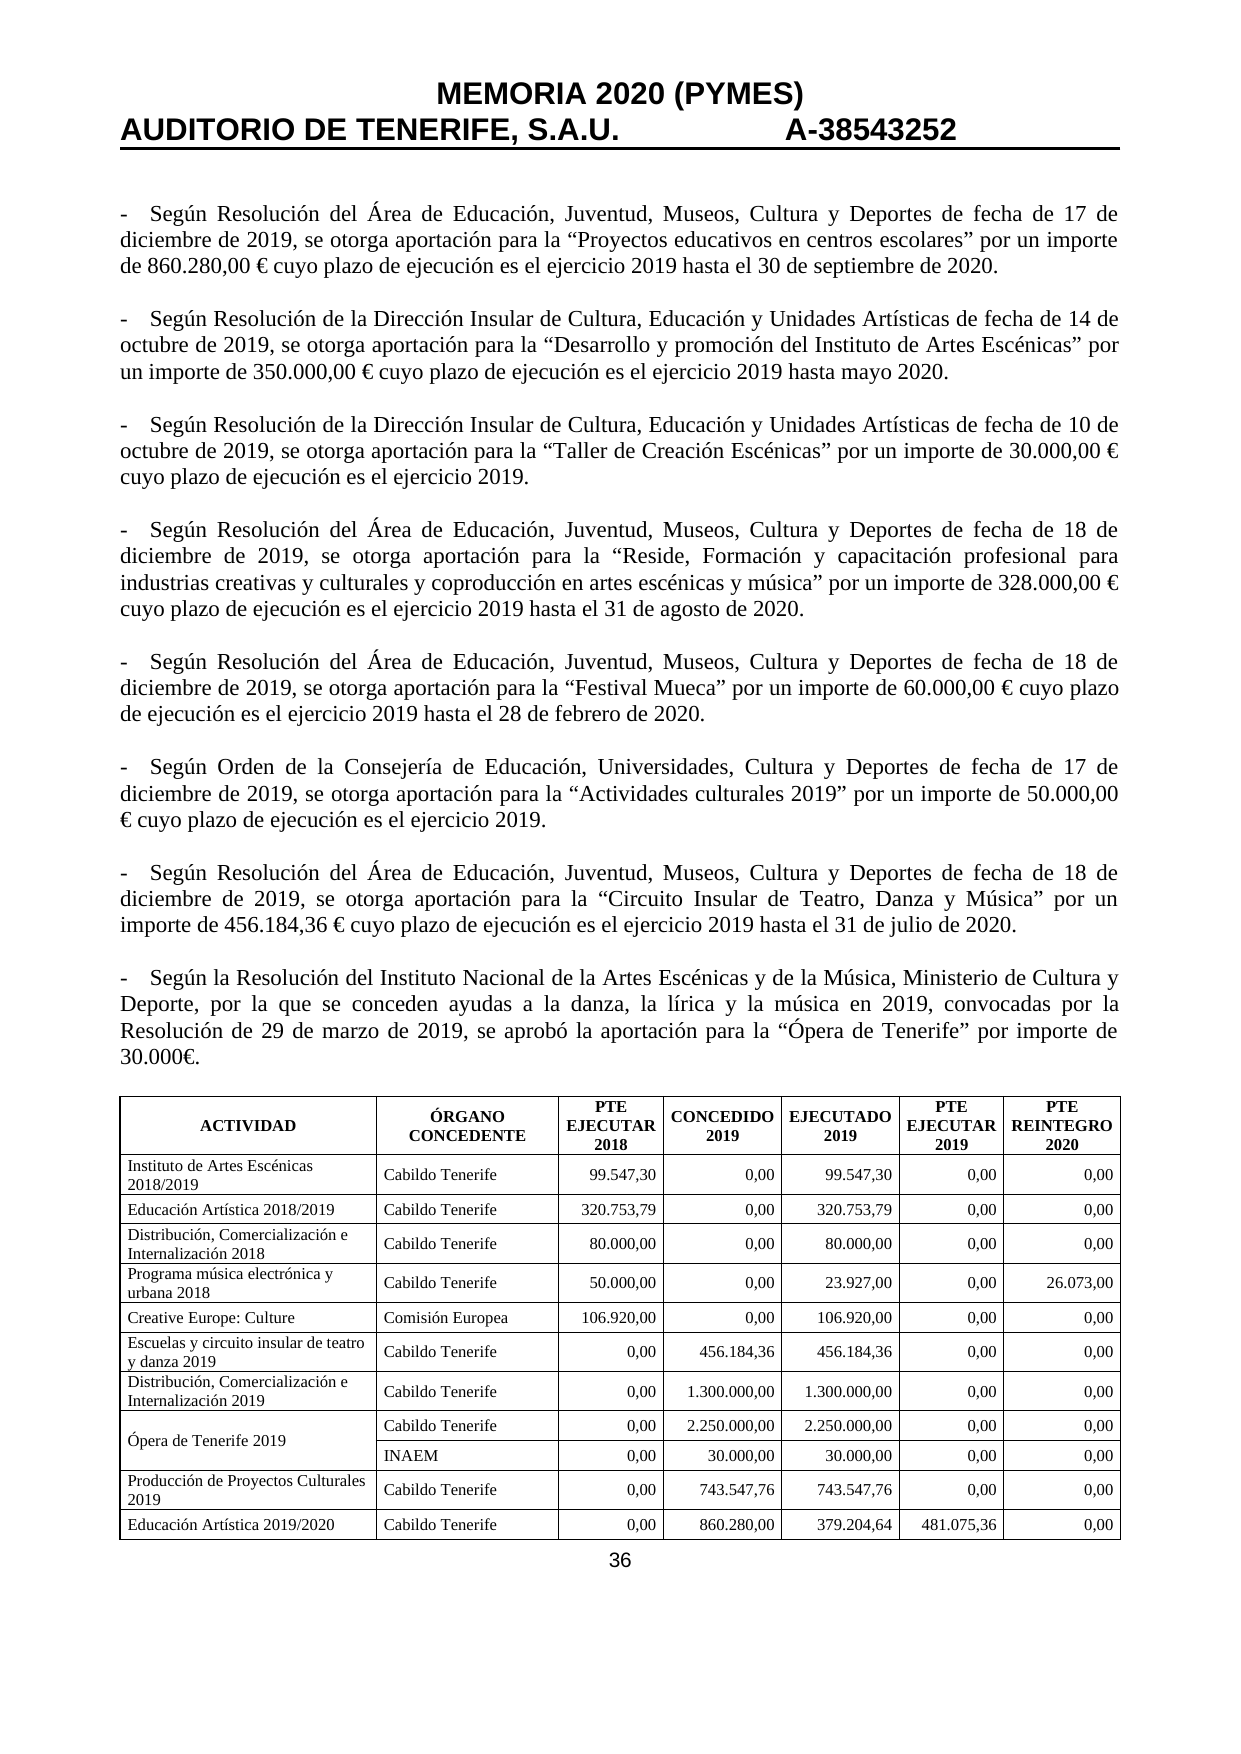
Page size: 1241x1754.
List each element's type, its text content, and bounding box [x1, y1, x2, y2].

table_cell 0,00 [1004, 1333, 1120, 1371]
table_cell 0,00 [900, 1441, 1003, 1469]
table_cell 0,00 [900, 1333, 1003, 1371]
table_cell 0,00 [664, 1264, 781, 1302]
table_cell 0,00 [900, 1471, 1003, 1509]
list Según la Resolución del Instituto Nacional de la Artes Escénicas y de la Música, Ministerio de Cultura y Deporte, por la que se conceden ayudas a la danza, la lírica y la música en 2019, convocadas por la Resolución de 29 de marzo de 2019, se aprobó la aportación para la “Ópera de Tenerife” por importe de 30.000€. [120, 964, 1120, 1069]
table_cell Cabildo Tenerife [377, 1372, 558, 1410]
list Según Resolución de la Dirección Insular de Cultura, Educación y Unidades Artísticas de fecha de 14 de octubre de 2019, se otorga aportación para la “Desarrollo y promoción del Instituto de Artes Escénicas” por un importe de 350.000,00 € cuyo plazo de ejecución es el ejercicio 2019 hasta mayo 2020. [120, 305, 1120, 384]
table_cell 743.547,76 [664, 1471, 781, 1509]
table_cell 860.280,00 [664, 1510, 781, 1538]
table_cell Comisión Europea [377, 1303, 558, 1332]
table_cell Cabildo Tenerife [377, 1224, 558, 1263]
table_cell Educación Artística 2019/2020 [121, 1510, 376, 1538]
list Según Resolución de la Dirección Insular de Cultura, Educación y Unidades Artísticas de fecha de 10 de octubre de 2019, se otorga aportación para la “Taller de Creación Escénicas” por un importe de 30.000,00 € cuyo plazo de ejecución es el ejercicio 2019. [120, 411, 1120, 490]
table_cell 320.753,79 [782, 1195, 899, 1223]
table_cell Distribución, Comercialización e Internalización 2019 [121, 1372, 376, 1410]
table_cell 2.250.000,00 [782, 1411, 899, 1440]
table_cell 0,00 [1004, 1510, 1120, 1538]
table_cell 99.547,30 [559, 1155, 663, 1194]
table_cell Cabildo Tenerife [377, 1411, 558, 1440]
table_cell 0,00 [559, 1411, 663, 1440]
table_header PTE REINTEGRO 2020 [1004, 1097, 1120, 1154]
table_cell 0,00 [559, 1441, 663, 1469]
table_cell 0,00 [900, 1155, 1003, 1194]
table_cell Cabildo Tenerife [377, 1333, 558, 1371]
table_cell 0,00 [1004, 1155, 1120, 1194]
table_cell 2.250.000,00 [664, 1411, 781, 1440]
table_cell Instituto de Artes Escénicas 2018/2019 [121, 1155, 376, 1194]
table_cell 0,00 [664, 1224, 781, 1263]
table_cell Producción de Proyectos Culturales 2019 [121, 1471, 376, 1509]
table_cell 106.920,00 [559, 1303, 663, 1332]
table_cell 456.184,36 [664, 1333, 781, 1371]
table_cell Cabildo Tenerife [377, 1155, 558, 1194]
table_cell 0,00 [1004, 1411, 1120, 1440]
table_cell Cabildo Tenerife [377, 1510, 558, 1538]
list Según Orden de la Consejería de Educación, Universidades, Cultura y Deportes de fecha de 17 de diciembre de 2019, se otorga aportación para la “Actividades culturales 2019” por un importe de 50.000,00 € cuyo plazo de ejecución es el ejercicio 2019. [120, 753, 1120, 832]
table_cell 0,00 [1004, 1471, 1120, 1509]
table_cell 0,00 [900, 1303, 1003, 1332]
table_cell 106.920,00 [782, 1303, 899, 1332]
table_cell 0,00 [1004, 1441, 1120, 1469]
table_header CONCEDIDO 2019 [664, 1097, 781, 1154]
table_cell Distribución, Comercialización e Internalización 2018 [121, 1224, 376, 1263]
table_cell 50.000,00 [559, 1264, 663, 1302]
table_cell 23.927,00 [782, 1264, 899, 1302]
table_header PTE EJECUTAR 2018 [559, 1097, 663, 1154]
table_header PTE EJECUTAR 2019 [900, 1097, 1003, 1154]
table_cell 0,00 [900, 1411, 1003, 1440]
table_cell Programa música electrónica y urbana 2018 [121, 1264, 376, 1302]
table_header EJECUTADO 2019 [782, 1097, 899, 1154]
list Según Resolución del Área de Educación, Juventud, Museos, Cultura y Deportes de fecha de 18 de diciembre de 2019, se otorga aportación para la “Festival Mueca” por un importe de 60.000,00 € cuyo plazo de ejecución es el ejercicio 2019 hasta el 28 de febrero de 2020. [120, 648, 1120, 727]
table_cell 0,00 [900, 1264, 1003, 1302]
table_cell 0,00 [900, 1195, 1003, 1223]
list Según Resolución del Área de Educación, Juventud, Museos, Cultura y Deportes de fecha de 18 de diciembre de 2019, se otorga aportación para la “Reside, Formación y capacitación profesional para industrias creativas y culturales y coproducción en artes escénicas y música” por un importe de 328.000,00 € cuyo plazo de ejecución es el ejercicio 2019 hasta el 31 de agosto de 2020. [120, 516, 1120, 621]
table_cell 481.075,36 [900, 1510, 1003, 1538]
table_cell 0,00 [664, 1155, 781, 1194]
table_cell Cabildo Tenerife [377, 1195, 558, 1223]
table_cell 0,00 [1004, 1224, 1120, 1263]
table_cell Ópera de Tenerife 2019 [121, 1411, 376, 1469]
table_cell 0,00 [1004, 1372, 1120, 1410]
table_cell 1.300.000,00 [782, 1372, 899, 1410]
list Según Resolución del Área de Educación, Juventud, Museos, Cultura y Deportes de fecha de 18 de diciembre de 2019, se otorga aportación para la “Circuito Insular de Teatro, Danza y Música” por un importe de 456.184,36 € cuyo plazo de ejecución es el ejercicio 2019 hasta el 31 de julio de 2020. [120, 859, 1120, 938]
table_cell Cabildo Tenerife [377, 1471, 558, 1509]
table_cell 0,00 [900, 1372, 1003, 1410]
table_cell 0,00 [664, 1195, 781, 1223]
table_cell 0,00 [559, 1471, 663, 1509]
table_cell 30.000,00 [664, 1441, 781, 1469]
table_cell Cabildo Tenerife [377, 1264, 558, 1302]
table_cell Escuelas y circuito insular de teatro y danza 2019 [121, 1333, 376, 1371]
table_cell 0,00 [1004, 1303, 1120, 1332]
table_cell Creative Europe: Culture [121, 1303, 376, 1332]
table_header ACTIVIDAD [121, 1097, 376, 1154]
table_cell 1.300.000,00 [664, 1372, 781, 1410]
table_cell 456.184,36 [782, 1333, 899, 1371]
table_cell 99.547,30 [782, 1155, 899, 1194]
table_cell 0,00 [559, 1510, 663, 1538]
table_cell 80.000,00 [782, 1224, 899, 1263]
table_cell 0,00 [559, 1333, 663, 1371]
table_cell 26.073,00 [1004, 1264, 1120, 1302]
table_cell 0,00 [900, 1224, 1003, 1263]
table_cell 80.000,00 [559, 1224, 663, 1263]
table_header ÓRGANO CONCEDENTE [377, 1097, 558, 1154]
table_cell 743.547,76 [782, 1471, 899, 1509]
table_cell 0,00 [559, 1372, 663, 1410]
table_cell 0,00 [1004, 1195, 1120, 1223]
table_cell 379.204,64 [782, 1510, 899, 1538]
table_cell 0,00 [664, 1303, 781, 1332]
table_cell INAEM [377, 1441, 558, 1469]
table_cell 30.000,00 [782, 1441, 899, 1469]
list Según Resolución del Área de Educación, Juventud, Museos, Cultura y Deportes de fecha de 17 de diciembre de 2019, se otorga aportación para la “Proyectos educativos en centros escolares” por un importe de 860.280,00 € cuyo plazo de ejecución es el ejercicio 2019 hasta el 30 de septiembre de 2020. [120, 200, 1120, 279]
table_cell 320.753,79 [559, 1195, 663, 1223]
table_cell Educación Artística 2018/2019 [121, 1195, 376, 1223]
